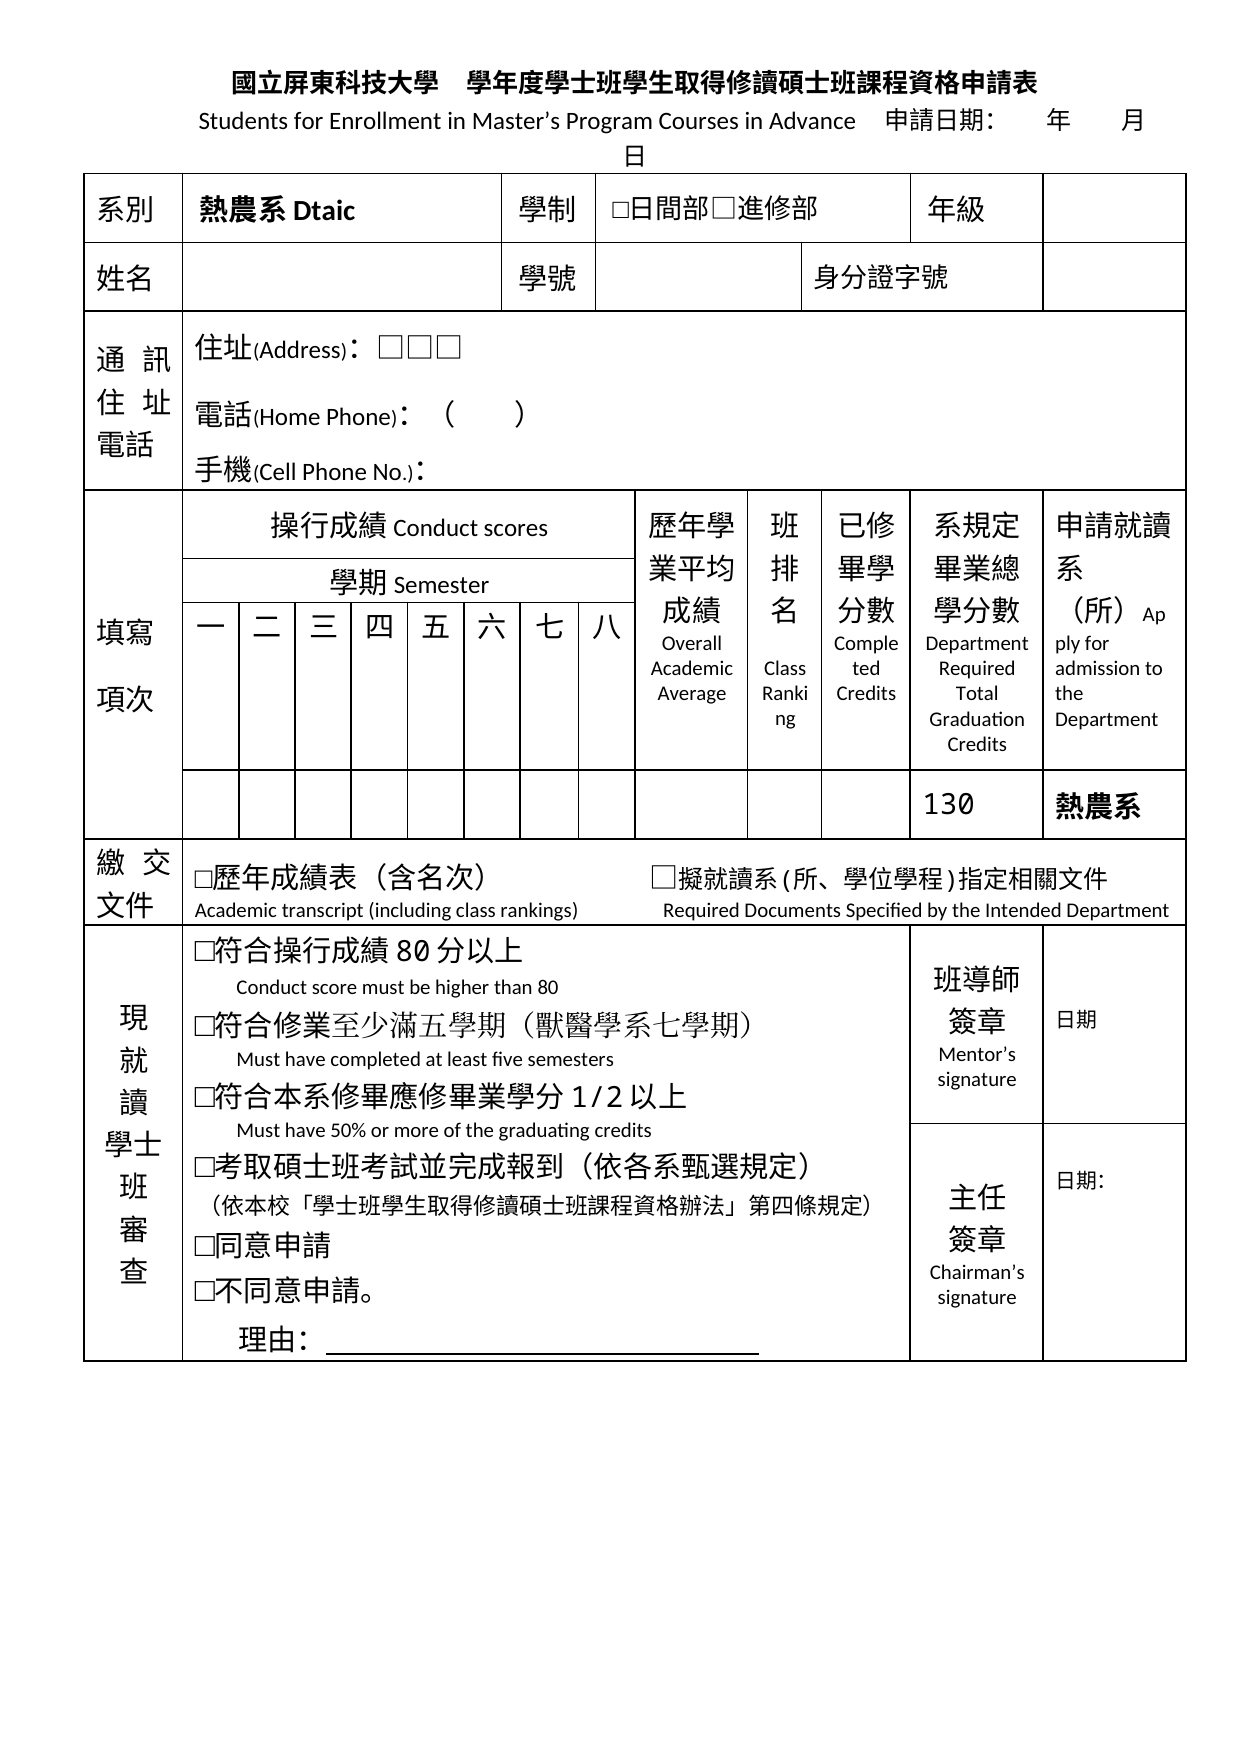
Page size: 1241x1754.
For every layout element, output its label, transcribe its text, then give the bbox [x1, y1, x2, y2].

text 國立屏東科技大學 學年度學士班學生取得修讀碩士班課程資格申請表 [89, 62, 1181, 100]
table_cell □符合操行成績80分以上 Conduct score must be higher than 80 □符合修業至少滿五學期（獸醫學系七學期） Must have completed at least five semesters □符合本系修畢應修畢業學分1/2以上 Must have 50% or more of the graduating credits □考取碩士班考試並完成報到（依各系甄選規定） （依本校「學士班學生取得修讀碩士班課程資格辦法」第四條規定） □同意申請 □不同意申請。 理由： [183, 926, 909, 1360]
table_cell 歷年學業平均成績Overall Academic Average [636, 491, 747, 769]
table_cell [465, 771, 519, 838]
table_cell [352, 771, 407, 838]
table_cell [240, 771, 294, 838]
table_cell 申請就讀系（所）Apply for admission to the Department [1044, 491, 1185, 769]
table_cell [822, 771, 909, 838]
table_header 學制 [502, 174, 595, 242]
table_cell [1044, 243, 1185, 310]
table_cell [636, 771, 747, 838]
table_header 熱農系Dtaic [183, 174, 501, 242]
table_cell 二 [240, 603, 294, 769]
table_cell 現 就 讀 學士班 審 查 [85, 926, 182, 1360]
table_header [1044, 174, 1185, 242]
table_cell 四 [352, 603, 407, 769]
table_cell [521, 771, 578, 838]
table_cell 五 [408, 603, 463, 769]
table_cell 主任 簽章Chairman’s signature [911, 1124, 1042, 1360]
table_header 系別 [85, 174, 182, 242]
table_cell [748, 771, 821, 838]
table_cell 日期： [1044, 1124, 1185, 1360]
table_cell 三 [296, 603, 350, 769]
table_cell 六 [465, 603, 519, 769]
table_cell 熱農系 [1044, 771, 1185, 838]
table_cell 一 [183, 603, 238, 769]
table_cell 學號 [502, 243, 595, 310]
table_cell 學期Semester [183, 559, 634, 602]
table_cell 系規定畢業總學分數Department Required Total Graduation Credits [911, 491, 1042, 769]
table_cell 通訊 住址 電話 [85, 312, 182, 489]
table_cell 繳交 文件 [85, 840, 182, 924]
table_cell [183, 243, 501, 310]
table_cell 130 [911, 771, 1042, 838]
table_header □日間部□進修部 [596, 174, 910, 242]
table_cell 班排名 Class Ranking [748, 491, 821, 769]
table_cell [183, 771, 238, 838]
table_cell [408, 771, 463, 838]
table_cell 住址(Address)：□□□ 電話(Home Phone)：（ ） 手機(Cell Phone No.)： [183, 312, 1185, 489]
table_cell 身分證字號 [802, 243, 1042, 310]
table_header 年級 [911, 174, 1042, 242]
table_cell 填寫 項次 [85, 491, 182, 838]
table_cell [579, 771, 634, 838]
table_cell [596, 243, 801, 310]
table_cell 已修畢學分數Completed Credits [822, 491, 909, 769]
table_cell 七 [521, 603, 578, 769]
table_cell 日期 [1044, 926, 1185, 1123]
text Students for Enrollment in Master’s Program Courses in Advance 申請日期： 年 月 日 [89, 100, 1181, 173]
table_cell □歷年成績表（含名次） □擬就讀系(所、學位學程)指定相關文件Academic transcript (including class rankings) Required Documents Specified by the Intended Department [183, 840, 1185, 924]
table_cell 姓名 [85, 243, 182, 310]
table_cell [296, 771, 350, 838]
table_cell 八 [579, 603, 634, 769]
table_cell 操行成績Conduct scores [183, 491, 634, 558]
table_cell 班導師簽章Mentor’s signature [911, 926, 1042, 1123]
